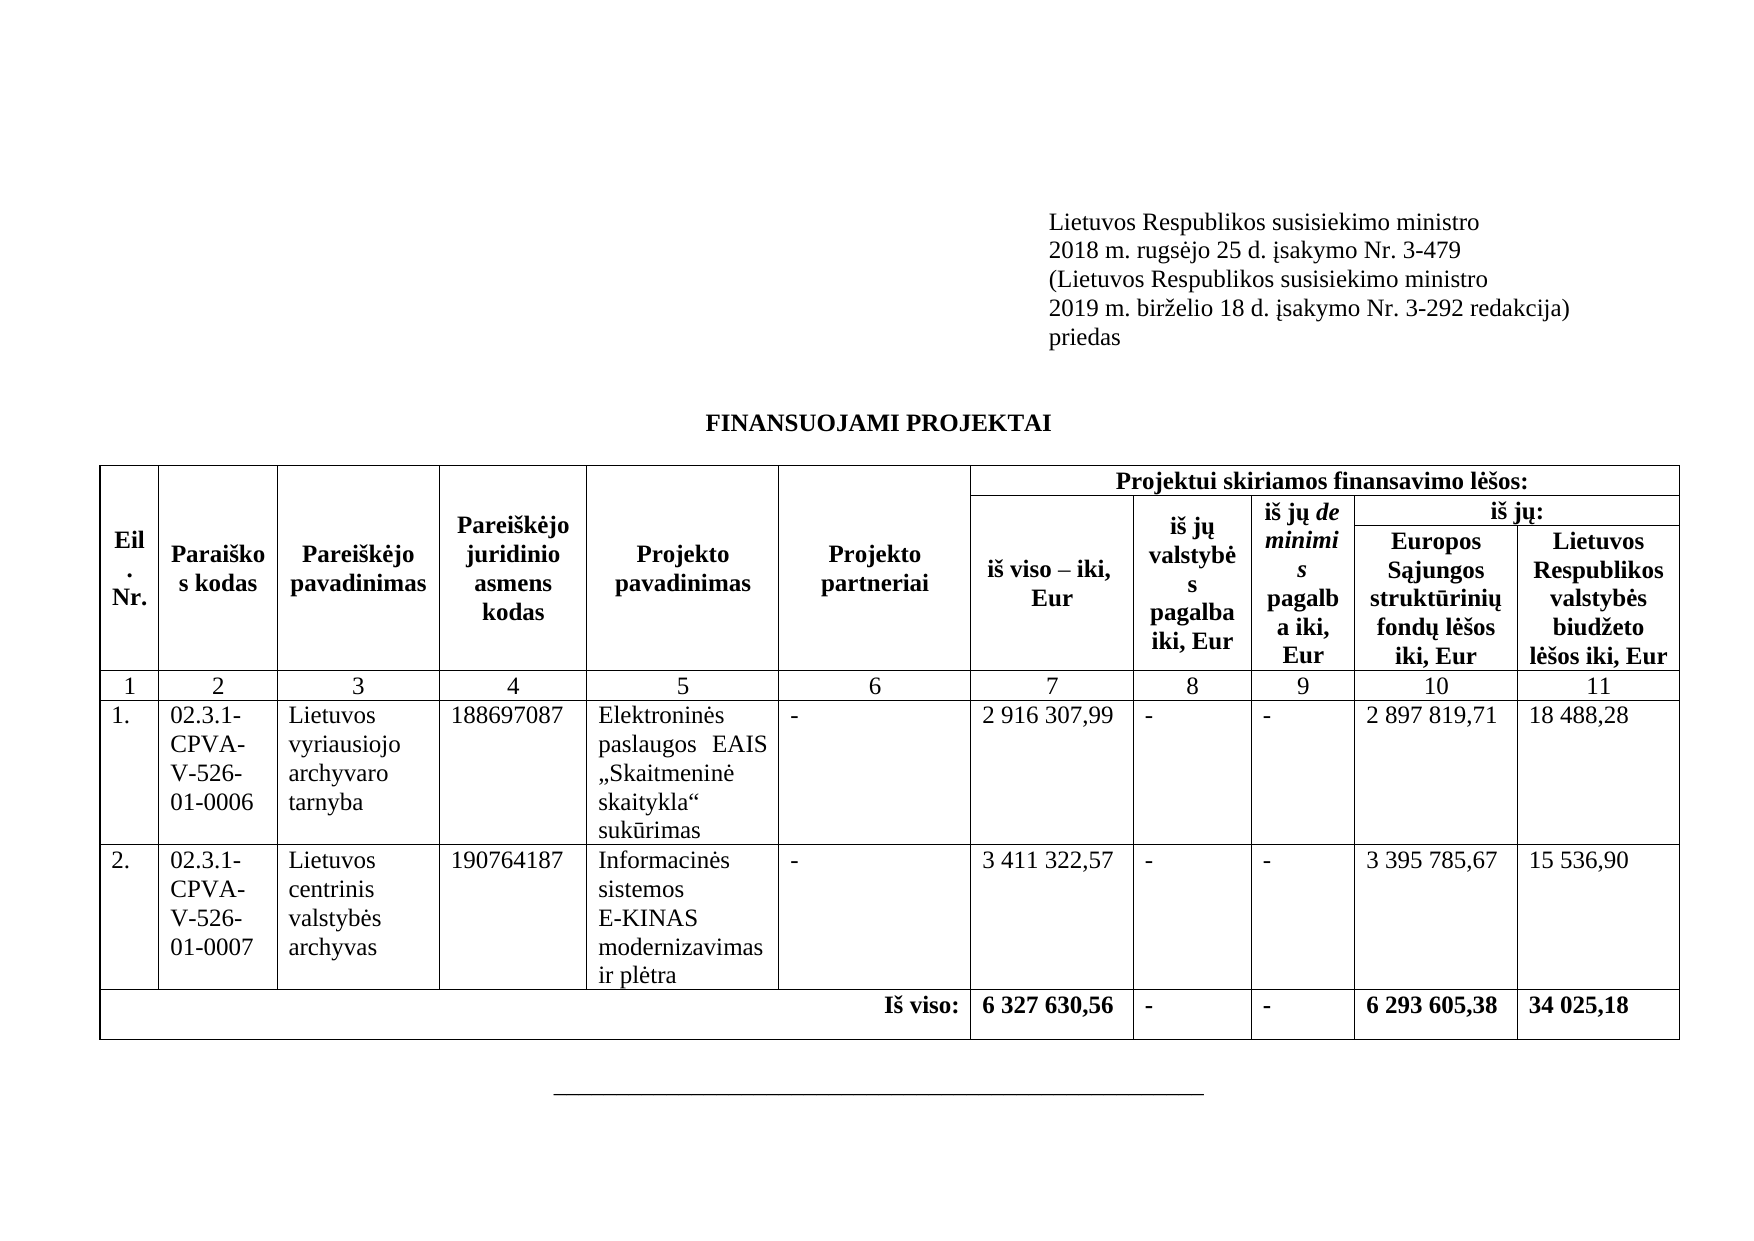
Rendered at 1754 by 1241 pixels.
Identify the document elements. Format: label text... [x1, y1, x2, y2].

table_cell Europos Sąjungos struktūrinių fondų lėšos iki, Eur [1355, 526, 1517, 670]
table_cell 2 916 307,99 [971, 701, 1133, 844]
text 2018 m. rugsėjo 25 d. įsakymo Nr. 3-479 [1048, 235, 1598, 264]
table_cell 2 [159, 671, 277, 699]
table_cell - [1134, 990, 1251, 1039]
text FINANSUOJAMI PROJEKTAI [89, 408, 1668, 437]
table_cell 6 327 630,56 [971, 990, 1133, 1039]
table_header Projekto partneriai [779, 466, 970, 670]
table_cell 15 536,90 [1518, 845, 1679, 989]
table_cell Iš viso: [101, 990, 970, 1039]
table_cell - [1252, 990, 1354, 1039]
table_cell 8 [1134, 671, 1251, 699]
table_cell 02.3.1-CPVA-V-526-01-0007 [159, 845, 277, 989]
table_cell iš jų valstybės pagalba iki, Eur [1134, 496, 1251, 670]
table_cell - [1252, 845, 1354, 989]
table_cell 5 [587, 671, 778, 699]
table_header Pareiškėjo juridinio asmens kodas [440, 466, 586, 670]
table_cell iš viso – iki, Eur [971, 496, 1133, 670]
text priedas [1048, 322, 1598, 350]
table_cell iš jų de minimis pagalba iki, Eur [1252, 496, 1354, 670]
text Lietuvos Respublikos susisiekimo ministro [1048, 207, 1598, 235]
table_cell 7 [971, 671, 1133, 699]
table_cell 3 411 322,57 [971, 845, 1133, 989]
table_header Projektui skiriamos finansavimo lėšos: [971, 466, 1679, 495]
table_cell 1 [101, 671, 158, 699]
table_cell 2 897 819,71 [1355, 701, 1517, 844]
table_cell Lietuvos vyriausiojo archyvaro tarnyba [278, 701, 439, 844]
table_cell 6 [779, 671, 970, 699]
table_cell Elektroninės paslaugos EAIS „Skaitmeninė skaitykla“ sukūrimas [587, 701, 778, 844]
table_cell 18 488,28 [1518, 701, 1679, 844]
table_header Pareiškėjo pavadinimas [278, 466, 439, 670]
table_cell 11 [1518, 671, 1679, 699]
table_cell 4 [440, 671, 586, 699]
table_cell 9 [1252, 671, 1354, 699]
table_cell - [1252, 701, 1354, 844]
table_cell 190764187 [440, 845, 586, 989]
table_header Projekto pavadinimas [587, 466, 778, 670]
table_cell iš jų: [1355, 496, 1679, 525]
table_cell 6 293 605,38 [1355, 990, 1517, 1039]
table_cell - [779, 701, 970, 844]
table_cell Lietuvos Respublikos valstybės biudžeto lėšos iki, Eur [1518, 526, 1679, 670]
table_cell 02.3.1-CPVA-V-526-01-0006 [159, 701, 277, 844]
table_cell 3 395 785,67 [1355, 845, 1517, 989]
table_cell 3 [278, 671, 439, 699]
text 2019 m. birželio 18 d. įsakymo Nr. 3-292 redakcija) [1048, 293, 1598, 322]
table_cell 34 025,18 [1518, 990, 1679, 1039]
table_header Paraiškos kodas [159, 466, 277, 670]
table_cell 1. [101, 701, 158, 844]
table_cell 2. [101, 845, 158, 989]
table_cell Lietuvos centrinis valstybės archyvas [278, 845, 439, 989]
table_cell - [779, 845, 970, 989]
table_cell 10 [1355, 671, 1517, 699]
text (Lietuvos Respublikos susisiekimo ministro [1048, 264, 1598, 293]
table_cell Informacinės sistemos E-KINAS modernizavimas ir plėtra [587, 845, 778, 989]
table_header Eil. Nr. [101, 466, 158, 670]
table_cell - [1134, 845, 1251, 989]
table_cell - [1134, 701, 1251, 844]
text ____________________________________________________ [89, 1069, 1668, 1098]
table_cell 188697087 [440, 701, 586, 844]
